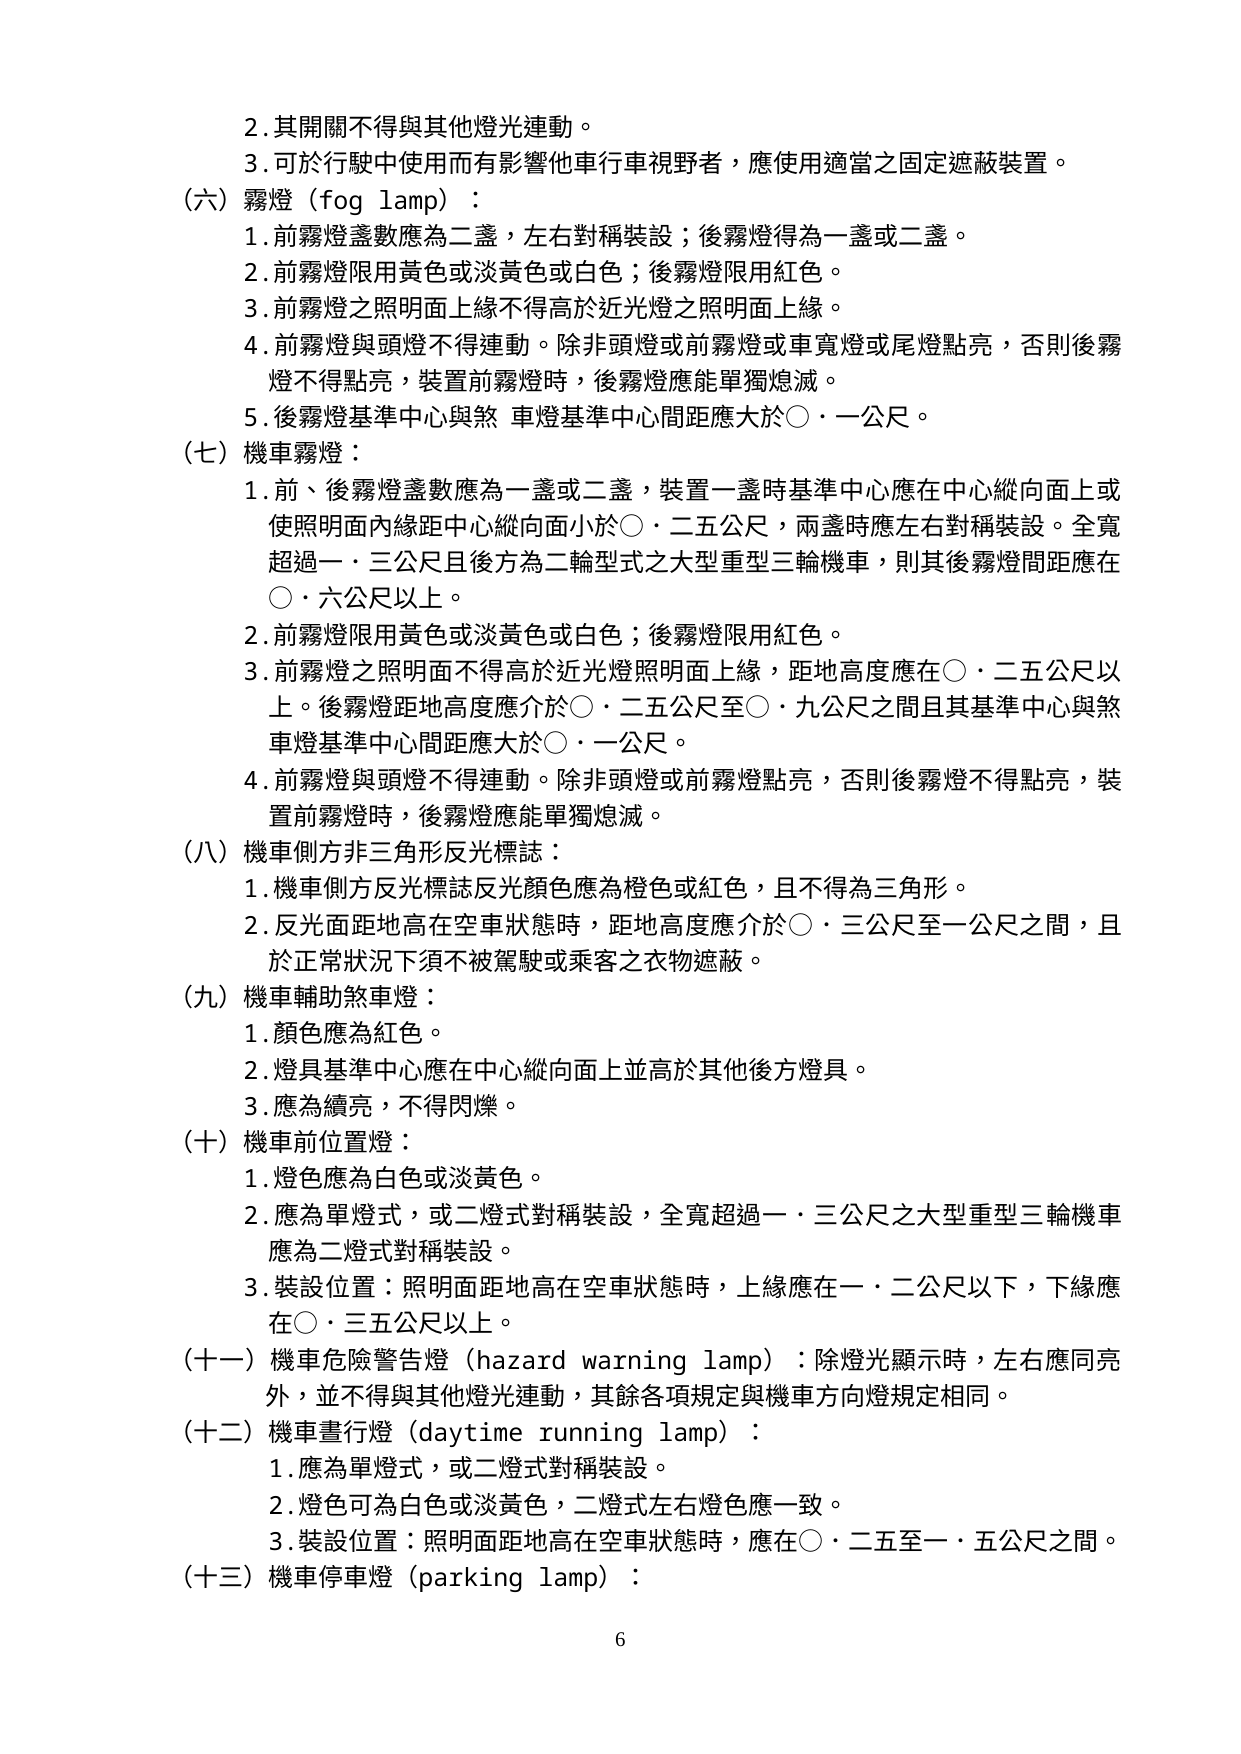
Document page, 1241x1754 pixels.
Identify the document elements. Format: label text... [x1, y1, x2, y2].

text 1.前霧燈盞數應為二盞，左右對稱裝設；後霧燈得為一盞或二盞。 [243, 216, 1122, 253]
text （十二）機車晝行燈（daytime running lamp）： [168, 1413, 1122, 1449]
text 2.前霧燈限用黃色或淡黃色或白色；後霧燈限用紅色。 [243, 253, 1122, 289]
text 1.應為單燈式，或二燈式對稱裝設。 [268, 1449, 1122, 1485]
text 1.前、後霧燈盞數應為一盞或二盞，裝置一盞時基準中心應在中心縱向面上或使照明面內緣距中心縱向面小於○．二五公尺，兩盞時應左右對稱裝設。全寬超過一．三公尺且後方為二輪型式之大型重型三輪機車，則其後霧燈間距應在○．六公尺以上。 [243, 470, 1122, 615]
text 1.機車側方反光標誌反光顏色應為橙色或紅色，且不得為三角形。 [243, 869, 1122, 905]
text 4.前霧燈與頭燈不得連動。除非頭燈或前霧燈或車寬燈或尾燈點亮，否則後霧燈不得點亮，裝置前霧燈時，後霧燈應能單獨熄滅。 [243, 325, 1122, 398]
text 4.前霧燈與頭燈不得連動。除非頭燈或前霧燈點亮，否則後霧燈不得點亮，裝置前霧燈時，後霧燈應能單獨熄滅。 [243, 760, 1122, 833]
text 1.顏色應為紅色。 [243, 1014, 1122, 1050]
text 2.前霧燈限用黃色或淡黃色或白色；後霧燈限用紅色。 [243, 615, 1122, 651]
text 3.前霧燈之照明面不得高於近光燈照明面上緣，距地高度應在○．二五公尺以上。後霧燈距地高度應介於○．二五公尺至○．九公尺之間且其基準中心與煞車燈基準中心間距應大於○．一公尺。 [243, 651, 1122, 760]
text 3.裝設位置：照明面距地高在空車狀態時，應在○．二五至一．五公尺之間。 [268, 1521, 1122, 1558]
text 3.前霧燈之照明面上緣不得高於近光燈之照明面上緣。 [243, 289, 1122, 325]
text （十三）機車停車燈（parking lamp）： [168, 1558, 1122, 1594]
text 3.裝設位置：照明面距地高在空車狀態時，上緣應在一．二公尺以下，下緣應在○．三五公尺以上。 [243, 1268, 1122, 1340]
text （六）霧燈（fog lamp）： [168, 180, 1122, 216]
text 3.應為續亮，不得閃爍。 [243, 1086, 1122, 1123]
text 2.燈色可為白色或淡黃色，二燈式左右燈色應一致。 [268, 1485, 1122, 1521]
text 2.其開關不得與其他燈光連動。 [243, 108, 1122, 144]
text （十）機車前位置燈： [168, 1123, 1122, 1159]
text （十一）機車危險警告燈（hazard warning lamp）：除燈光顯示時，左右應同亮外，並不得與其他燈光連動，其餘各項規定與機車方向燈規定相同。 [168, 1340, 1122, 1413]
text 5.後霧燈基準中心與煞 車燈基準中心間距應大於○．一公尺。 [243, 398, 1122, 434]
text （九）機車輔助煞車燈： [168, 978, 1122, 1014]
text （七）機車霧燈： [168, 434, 1122, 470]
text 2.反光面距地高在空車狀態時，距地高度應介於○．三公尺至一公尺之間，且於正常狀況下須不被駕駛或乘客之衣物遮蔽。 [243, 905, 1122, 978]
text （八）機車側方非三角形反光標誌： [168, 833, 1122, 869]
text 1.燈色應為白色或淡黃色。 [243, 1159, 1122, 1195]
text 3.可於行駛中使用而有影響他車行車視野者，應使用適當之固定遮蔽裝置。 [243, 144, 1122, 180]
text 2.應為單燈式，或二燈式對稱裝設，全寬超過一．三公尺之大型重型三輪機車應為二燈式對稱裝設。 [243, 1195, 1122, 1268]
text 2.燈具基準中心應在中心縱向面上並高於其他後方燈具。 [243, 1050, 1122, 1086]
